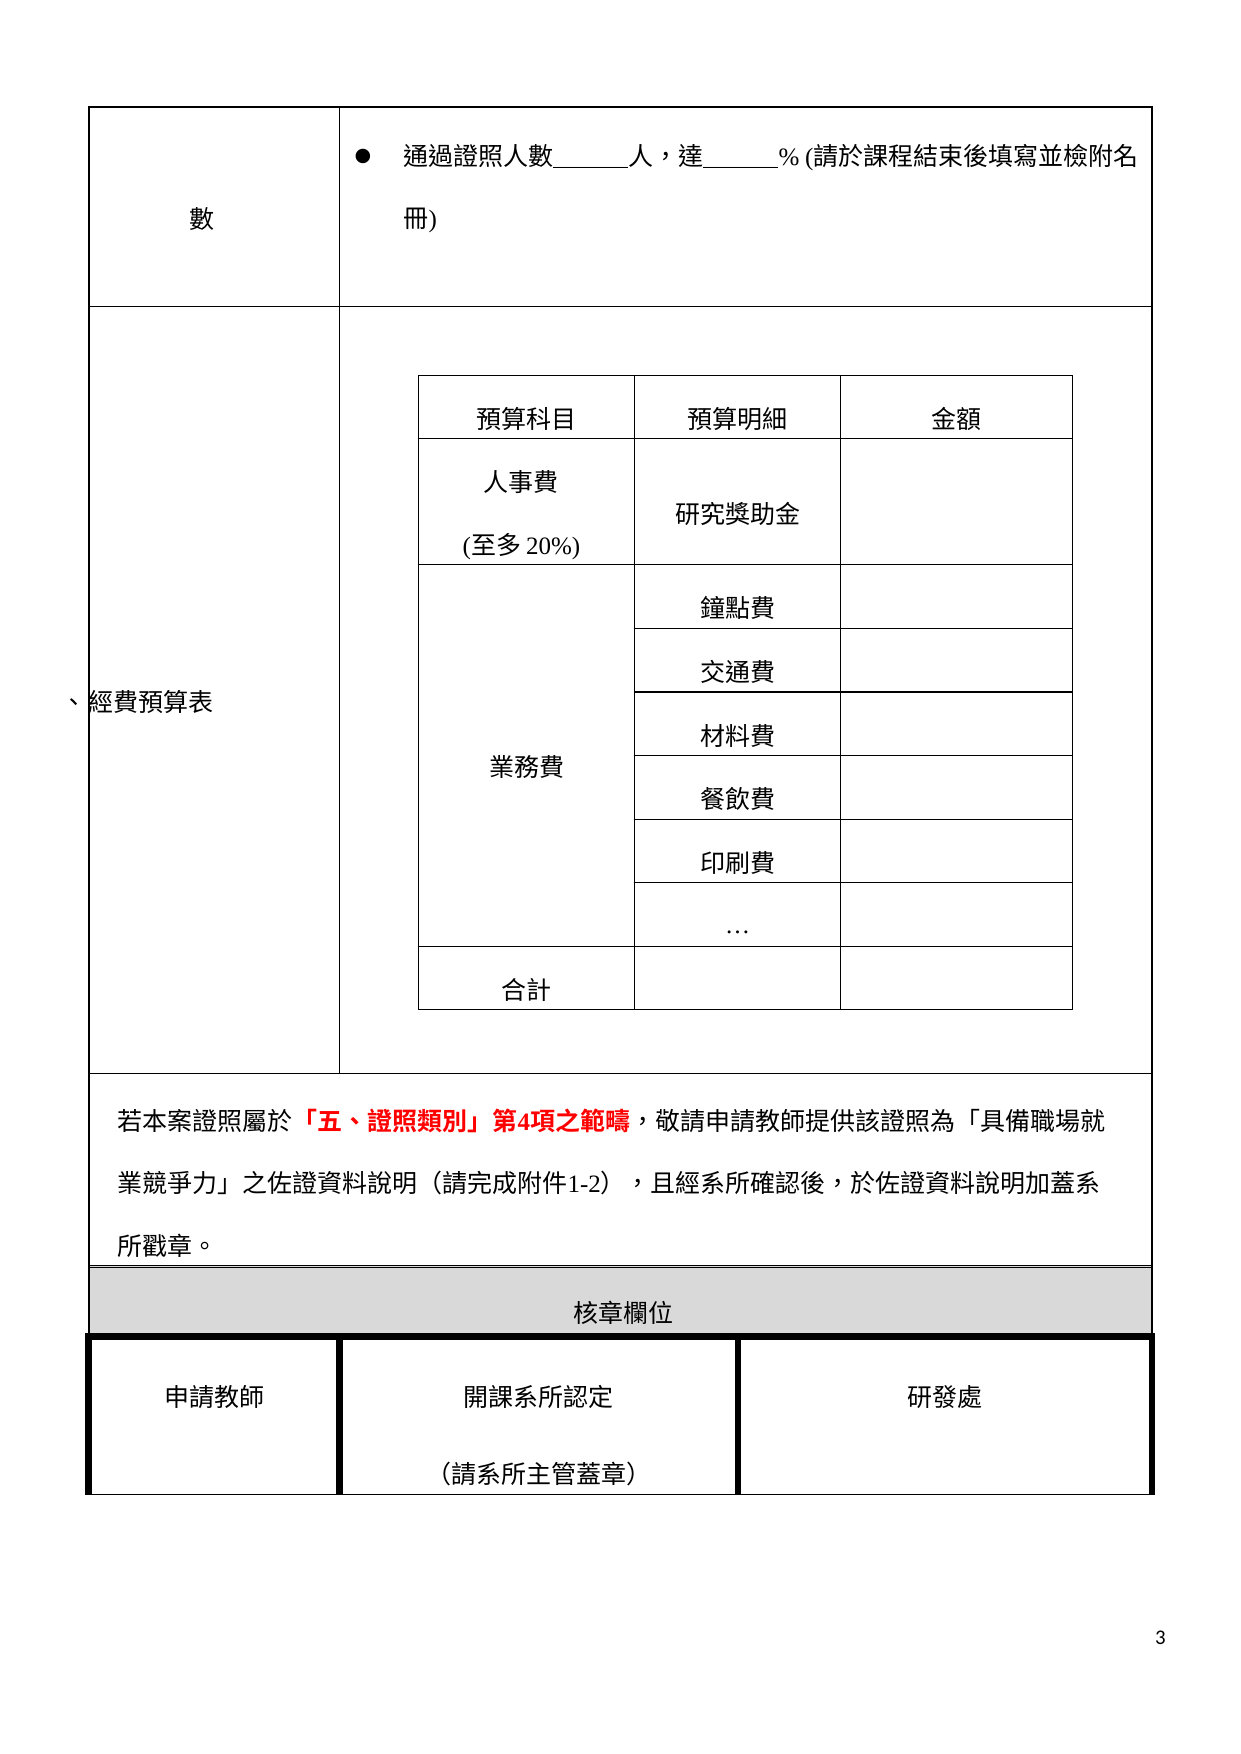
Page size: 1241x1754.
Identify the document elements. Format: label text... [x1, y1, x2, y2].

table_header 預算明細 [635, 376, 840, 438]
table_cell 鐘點費 [635, 565, 840, 628]
table_cell [841, 947, 1072, 1009]
table_cell 開課系所認定 （請系所主管蓋章） [343, 1340, 735, 1494]
table_cell 若本案證照屬於「五、證照類別」第4項之範疇，敬請申請教師提供該證照為「具備職場就業競爭力」之佐證資料說明（請完成附件1-2），且經系所確認後，於佐證資料說明加蓋系所戳章。 [90, 1074, 1151, 1265]
table_cell 研發處 [741, 1340, 1149, 1494]
table_cell [841, 693, 1072, 755]
table_cell 報考及獲證人數 [90, 108, 339, 306]
table_cell [841, 565, 1072, 628]
table_cell 交通費 [635, 629, 840, 691]
table_header 預算科目 [419, 376, 634, 438]
table_cell [340, 307, 1151, 1073]
table_cell 研究獎助金 [635, 439, 840, 564]
table_cell [841, 629, 1072, 691]
table_cell … [635, 883, 840, 946]
table_cell 業務費 [419, 565, 634, 946]
table_cell 餐飲費 [635, 756, 840, 818]
table_cell 印刷費 [635, 820, 840, 882]
table_cell 申請教師 [92, 1340, 336, 1494]
table_cell [841, 820, 1072, 882]
table_cell 材料費 [635, 693, 840, 755]
table_cell 報考證照人數＿＿＿人(請檢附名冊) 通過證照人數＿＿＿人，達＿＿＿% (請於課程結束後填寫並檢附名冊) [340, 108, 1151, 306]
table_cell [841, 756, 1072, 818]
table_cell [635, 947, 840, 1009]
table_cell 人事費 (至多20%) [419, 439, 634, 564]
table_cell [841, 439, 1072, 564]
table_cell 核章欄位 [90, 1268, 1151, 1333]
table_cell 合計 [419, 947, 634, 1009]
table_cell 經費預算表 [90, 307, 339, 1073]
table_header 金額 [841, 376, 1072, 438]
table_cell [841, 883, 1072, 946]
